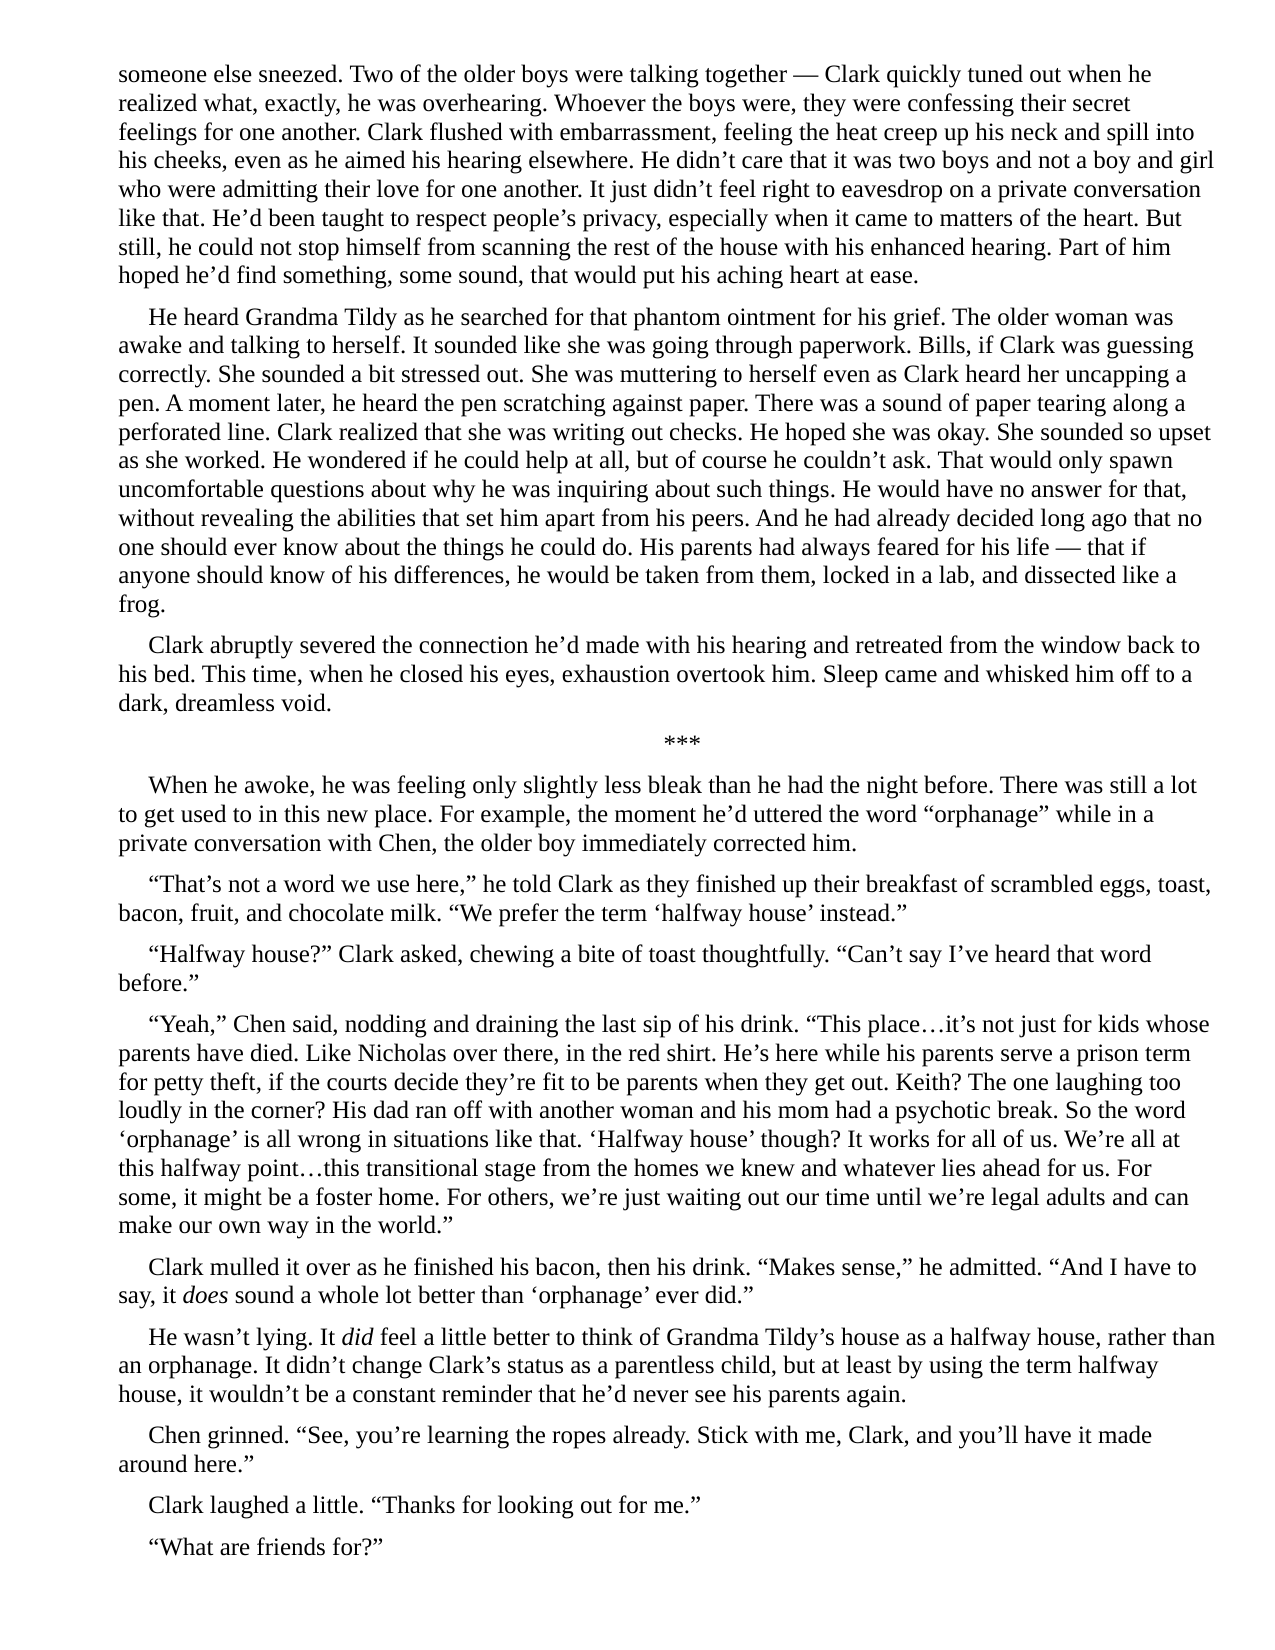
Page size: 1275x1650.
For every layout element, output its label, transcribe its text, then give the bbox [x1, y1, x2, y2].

text He wasn’t lying. It did feel a little better to think of Grandma Tildy’s house as a halfway house, rather than an orphanage. It didn’t change Clark’s status as a parentless child, but at least by using the term halfway house, it wouldn’t be a constant reminder that he’d never see his parents again. [118, 1322, 1216, 1408]
text “Halfway house?” Clark asked, chewing a bite of toast thoughtfully. “Can’t say I’ve heard that word before.” [118, 939, 1216, 997]
text “What are friends for?” [118, 1532, 1216, 1560]
text Clark laughed a little. “Thanks for looking out for me.” [118, 1490, 1216, 1519]
text Chen grinned. “See, you’re learning the ropes already. Stick with me, Clark, and you’ll have it made around here.” [118, 1420, 1216, 1478]
text someone else sneezed. Two of the older boys were talking together — Clark quickly tuned out when he realized what, exactly, he was overhearing. Whoever the boys were, they were confessing their secret feelings for one another. Clark flushed with embarrassment, feeling the heat creep up his neck and spill into his cheeks, even as he aimed his hearing elsewhere. He didn’t care that it was two boys and not a boy and girl who were admitting their love for one another. It just didn’t feel right to eavesdrop on a private conversation like that. He’d been taught to respect people’s privacy, especially when it came to matters of the heart. But still, he could not stop himself from scanning the rest of the house with his enhanced hearing. Part of him hoped he’d find something, some sound, that would put his aching heart at ease. [118, 59, 1216, 289]
text When he awoke, he was feeling only slightly less bleak than he had the night before. There was still a lot to get used to in this new place. For example, the moment he’d uttered the word “orphanage” while in a private conversation with Chen, the older boy immediately corrected him. [118, 770, 1216, 857]
text Clark abruptly severed the connection he’d made with his hearing and retreated from the window back to his bed. This time, when he closed his eyes, exhaustion overtook him. Sleep came and whisked him off to a dark, dreamless void. [118, 630, 1216, 717]
text “That’s not a word we use here,” he told Clark as they finished up their breakfast of scrambled eggs, toast, bacon, fruit, and chocolate milk. “We prefer the term ‘halfway house’ instead.” [118, 869, 1216, 927]
text “Yeah,” Chen said, nodding and draining the last sip of his drink. “This place…it’s not just for kids whose parents have died. Like Nicholas over there, in the red shirt. He’s here while his parents serve a prison term for petty theft, if the courts decide they’re fit to be parents when they get out. Keith? The one laughing too loudly in the corner? His dad ran off with another woman and his mom had a psychotic break. So the word ‘orphanage’ is all wrong in situations like that. ‘Halfway house’ though? It works for all of us. We’re all at this halfway point…this transitional stage from the homes we knew and whatever lies ahead for us. For some, it might be a foster home. For others, we’re just waiting out our time until we’re legal adults and can make our own way in the world.” [118, 1009, 1216, 1239]
text He heard Grandma Tildy as he searched for that phantom ointment for his grief. The older woman was awake and talking to herself. It sounded like she was going through paperwork. Bills, if Clark was guessing correctly. She sounded a bit stressed out. She was muttering to herself even as Clark heard her uncapping a pen. A moment later, he heard the pen scratching against paper. There was a sound of paper tearing along a perforated line. Clark realized that she was writing out checks. He hoped she was okay. She sounded so upset as she worked. He wondered if he could help at all, but of course he couldn’t ask. That would only spawn uncomfortable questions about why he was inquiring about such things. He would have no answer for that, without revealing the abilities that set him apart from his peers. And he had already decided long ago that no one should ever know about the things he could do. His parents had always feared for his life — that if anyone should know of his differences, he would be taken from them, locked in a lab, and dissected like a frog. [118, 302, 1216, 618]
text Clark mulled it over as he finished his bacon, then his drink. “Makes sense,” he admitted. “And I have to say, it does sound a whole lot better than ‘orphanage’ ever did.” [118, 1252, 1216, 1309]
text *** [118, 729, 1216, 758]
